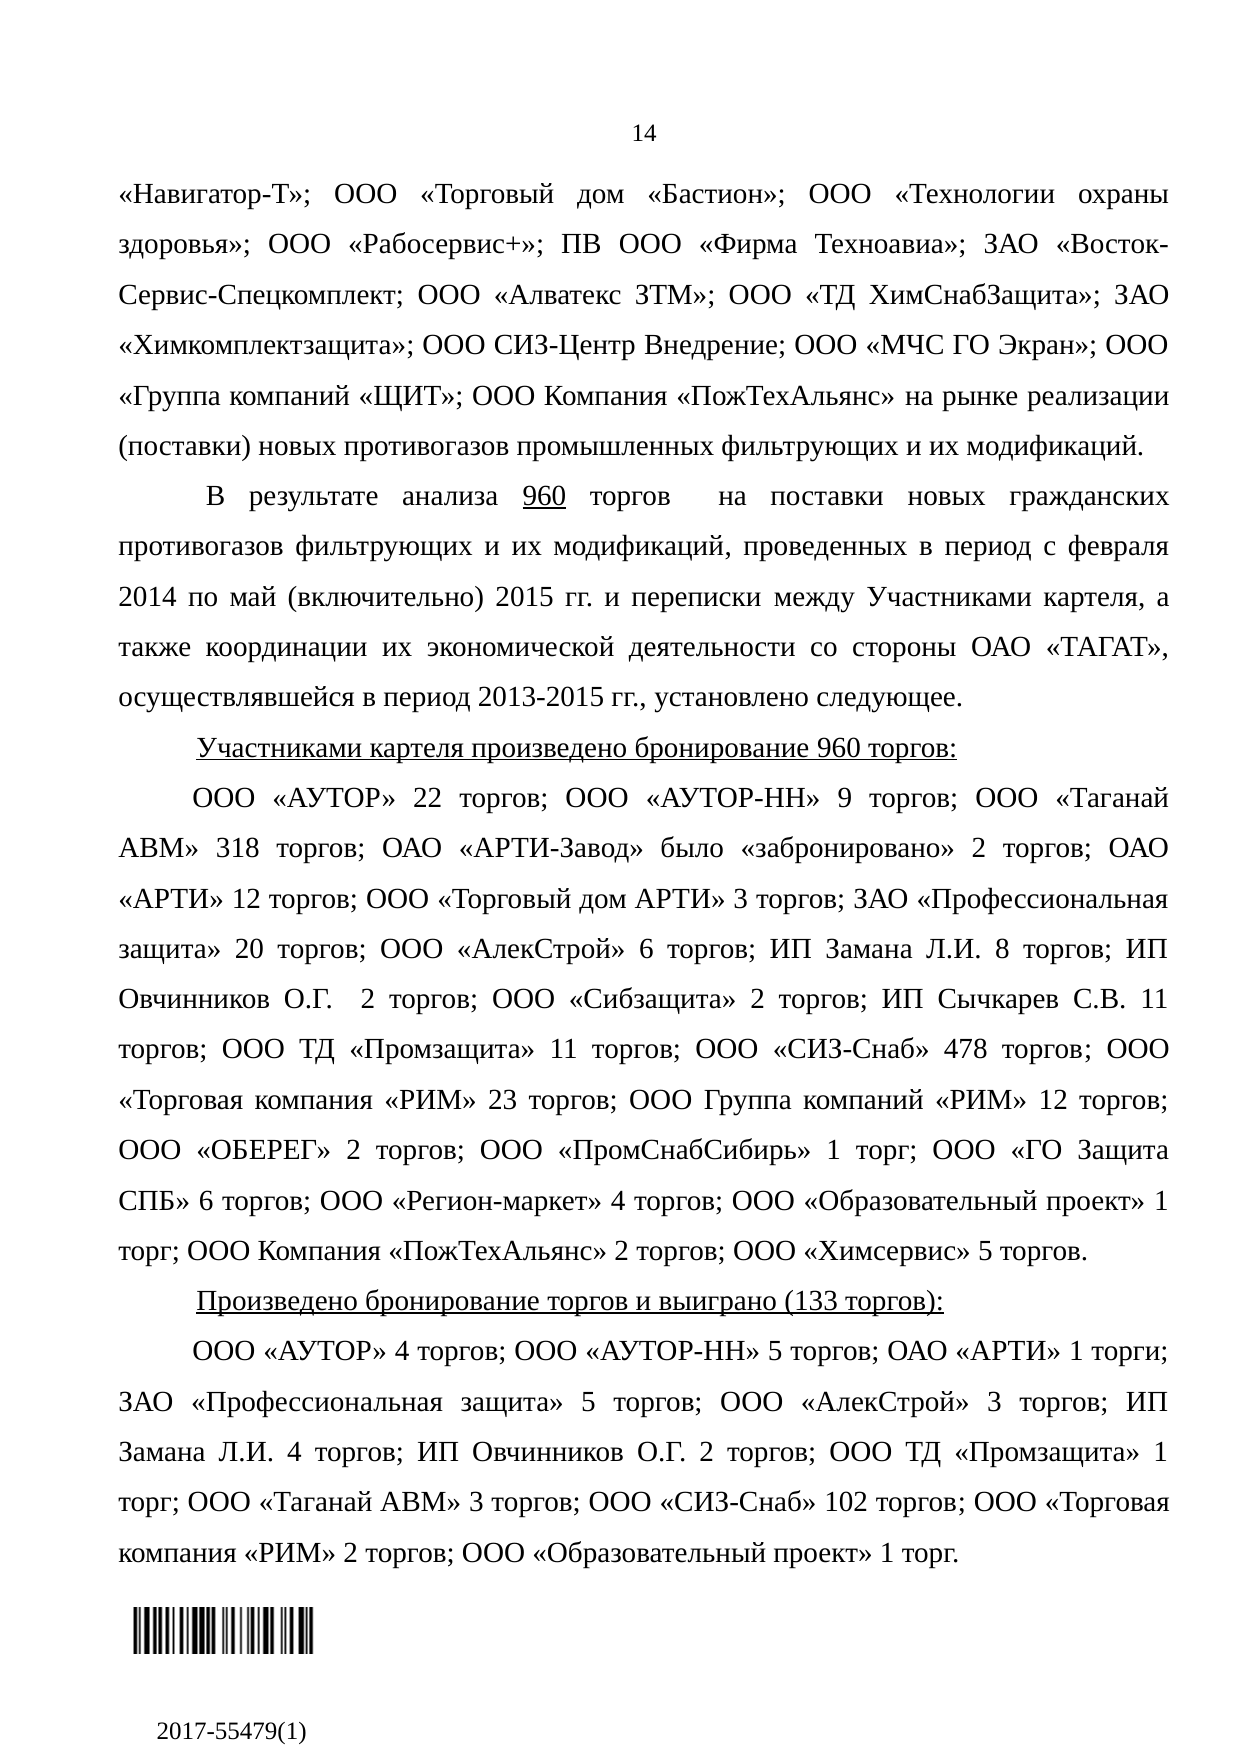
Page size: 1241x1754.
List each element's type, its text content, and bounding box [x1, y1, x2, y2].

text ООО «АУТОР» 22 торгов; ООО «АУТОР-НН» 9 торгов; ООО «Таганай АВМ» 318 торгов; ОАО «АРТИ-Завод» было «забронировано» 2 торгов; ОАО «АРТИ» 12 торгов; ООО «Торговый дом АРТИ» 3 торгов; ЗАО «Профессиональная защита» 20 торгов; ООО «АлекСтрой» 6 торгов; ИП Замана Л.И. 8 торгов; ИП Овчинников О.Г. 2 торгов; ООО «Сибзащита» 2 торгов; ИП Сычкарев С.В. 11 торгов; ООО ТД «Промзащита» 11 торгов; ООО «СИЗ-Снаб» 478 торгов; ООО «Торговая компания «РИМ» 23 торгов; ООО Группа компаний «РИМ» 12 торгов; ООО «ОБЕРЕГ» 2 торгов; ООО «ПромСнабСибирь» 1 торг; ООО «ГО Защита СПБ» 6 торгов; ООО «Регион-маркет» 4 торгов; ООО «Образовательный проект» 1 торг; ООО Компания «ПожТехАльянс» 2 торгов; ООО «Химсервис» 5 торгов. [118, 780, 1170, 1266]
text Участниками картеля произведено бронирование 960 торгов: [118, 730, 1170, 763]
picture [118, 1607, 331, 1654]
text «Навигатор-Т»; ООО «Торговый дом «Бастион»; ООО «Технологии охраны здоровья»; ООО «Рабосервис+»; ПВ ООО «Фирма Техноавиа»; ЗАО «Восток-Сервис-Спецкомплект; ООО «Алватекс ЗТМ»; ООО «ТД ХимСнабЗащита»; ЗАО «Химкомплектзащита»; ООО СИЗ-Центр Внедрение; ООО «МЧС ГО Экран»; ООО «Группа компаний «ЩИТ»; ООО Компания «ПожТехАльянс» на рынке реализации (поставки) новых противогазов промышленных фильтрующих и их модификаций. [118, 176, 1170, 461]
text Произведено бронирование торгов и выиграно (133 торгов): [118, 1283, 1170, 1317]
text ООО «АУТОР» 4 торгов; ООО «АУТОР-НН» 5 торгов; ОАО «АРТИ» 1 торги; ЗАО «Профессиональная защита» 5 торгов; ООО «АлекСтрой» 3 торгов; ИП Замана Л.И. 4 торгов; ИП Овчинников О.Г. 2 торгов; ООО ТД «Промзащита» 1 торг; ООО «Таганай АВМ» 3 торгов; ООО «СИЗ-Снаб» 102 торгов; ООО «Торговая компания «РИМ» 2 торгов; ООО «Образовательный проект» 1 торг. [118, 1333, 1170, 1568]
text В результате анализа 960 торгов на поставки новых гражданских противогазов фильтрующих и их модификаций, проведенных в период с февраля 2014 по май (включительно) 2015 гг. и переписки между Участниками картеля, а также координации их экономической деятельности со стороны ОАО «ТАГАТ», осуществлявшейся в период 2013-2015 гг., установлено следующее. [118, 478, 1170, 713]
